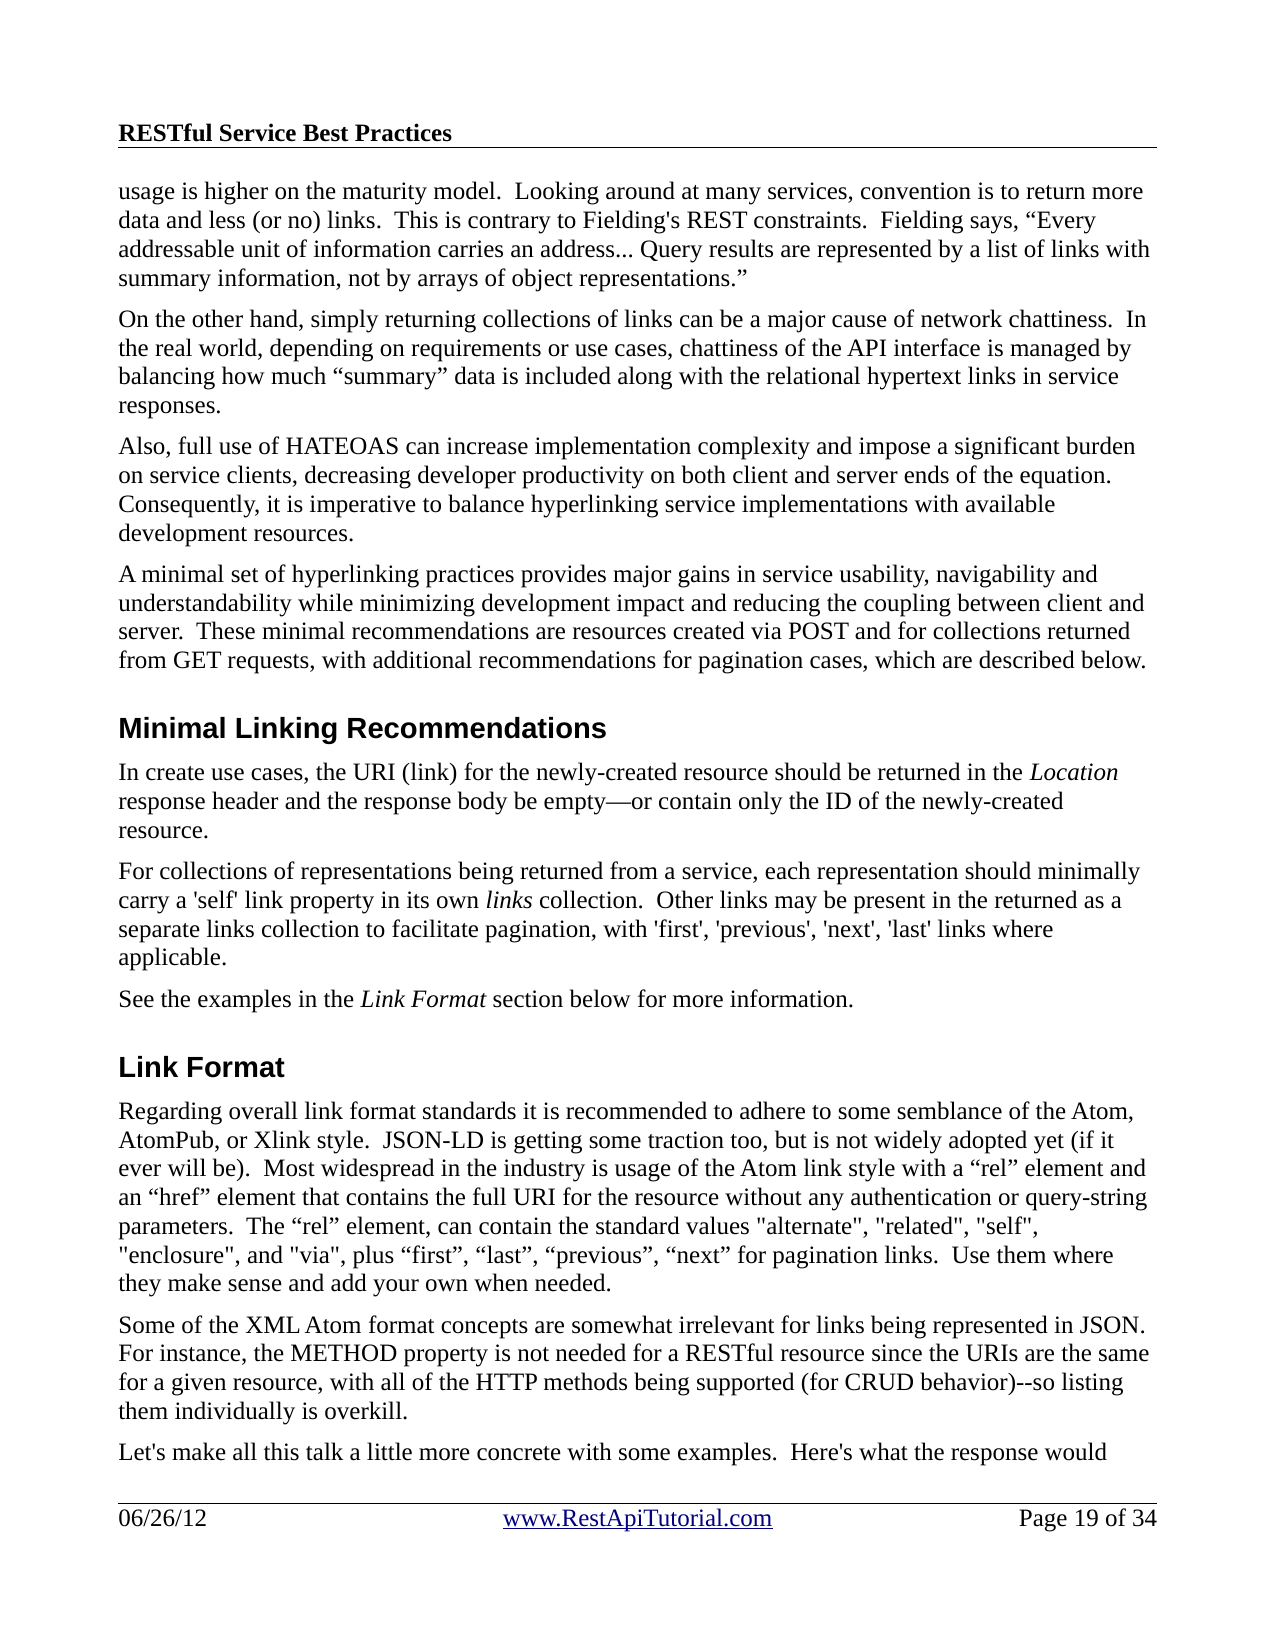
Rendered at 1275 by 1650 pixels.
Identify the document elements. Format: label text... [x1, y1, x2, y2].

subtitle Minimal Linking Recommendations [118, 711, 1157, 745]
text In create use cases, the URI (link) for the newly-created resource should be returned in the Location response header and the response body be empty—or contain only the ID of the newly-created resource. [118, 757, 1157, 844]
text Let's make all this talk a little more concrete with some examples. Here's what the response would [118, 1437, 1157, 1466]
text Some of the XML Atom format concepts are somewhat irrelevant for links being represented in JSON. For instance, the METHOD property is not needed for a RESTful resource since the URIs are the same for a given resource, with all of the HTTP methods being supported (for CRUD behavior)--so listing them individually is overkill. [118, 1310, 1157, 1425]
text See the examples in the Link Format section below for more information. [118, 984, 1157, 1012]
subtitle Link Format [118, 1050, 1157, 1083]
text usage is higher on the maturity model. Looking around at many services, convention is to return more data and less (or no) links. This is contrary to Fielding's REST constraints. Fielding says, “Every addressable unit of information carries an address... Query results are represented by a list of links with summary information, not by arrays of object representations.” [118, 176, 1157, 291]
text A minimal set of hyperlinking practices provides major gains in service usability, navigability and understandability while minimizing development impact and reducing the coupling between client and server. These minimal recommendations are resources created via POST and for collections returned from GET requests, with additional recommendations for pagination cases, which are described below. [118, 559, 1157, 674]
text Regarding overall link format standards it is recommended to adhere to some semblance of the Atom, AtomPub, or Xlink style. JSON-LD is getting some traction too, but is not widely adopted yet (if it ever will be). Most widespread in the industry is usage of the Atom link style with a “rel” element and an “href” element that contains the full URI for the resource without any authentication or query-string parameters. The “rel” element, can contain the standard values "alternate", "related", "self", "enclosure", and "via", plus “first”, “last”, “previous”, “next” for pagination links. Use them where they make sense and add your own when needed. [118, 1096, 1157, 1297]
text On the other hand, simply returning collections of links can be a major cause of network chattiness. In the real world, depending on requirements or use cases, chattiness of the API interface is managed by balancing how much “summary” data is included along with the relational hypertext links in service responses. [118, 304, 1157, 419]
text For collections of representations being returned from a service, each representation should minimally carry a 'self' link property in its own links collection. Other links may be present in the returned as a separate links collection to facilitate pagination, with 'first', 'previous', 'next', 'last' links where applicable. [118, 856, 1157, 971]
text Also, full use of HATEOAS can increase implementation complexity and impose a significant burden on service clients, decreasing developer productivity on both client and server ends of the equation. Consequently, it is imperative to balance hyperlinking service implementations with available development resources. [118, 431, 1157, 546]
